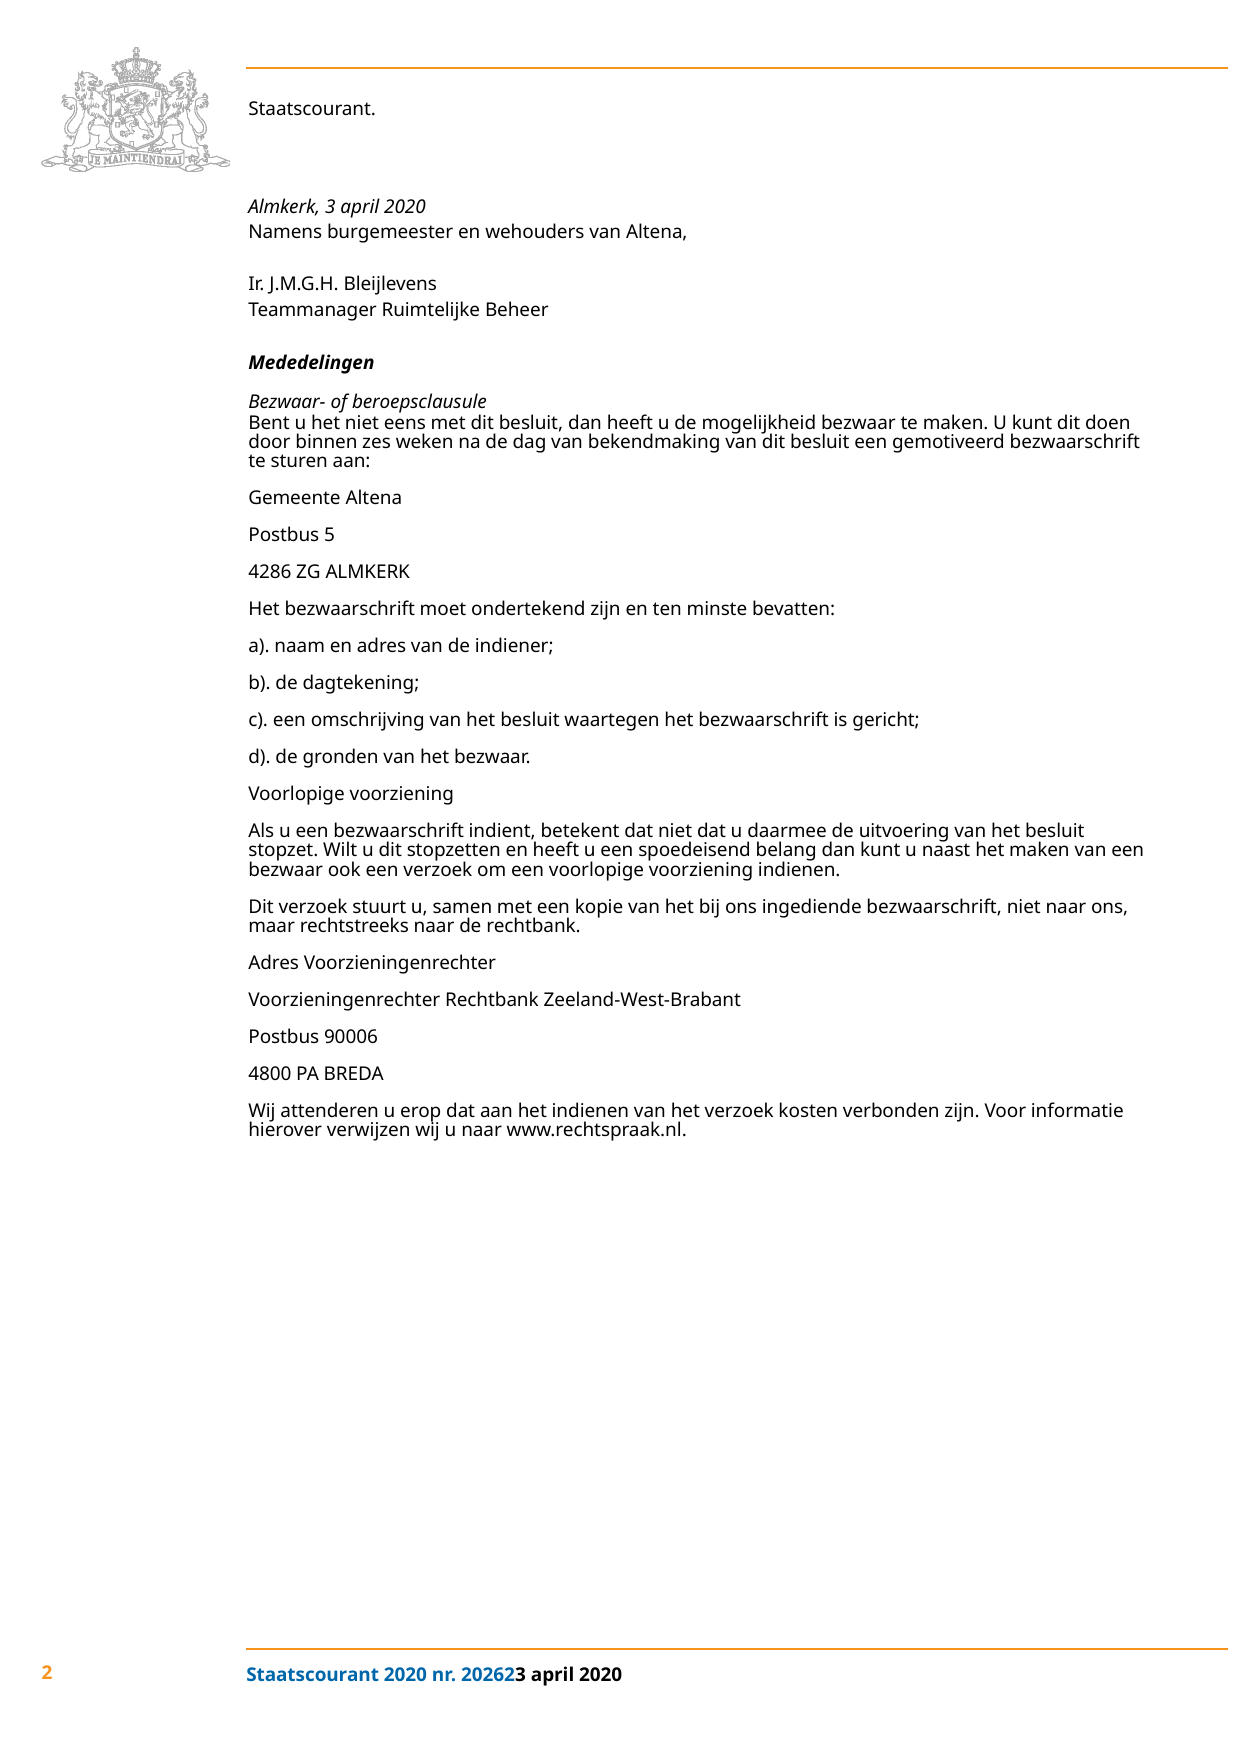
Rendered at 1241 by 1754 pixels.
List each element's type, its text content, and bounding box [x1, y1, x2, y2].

text Bent u het niet eens met dit besluit, dan heeft u de mogelijkheid bezwaar te maken. U kunt dit doen door binnen zes weken na de dag van bekendmaking van dit besluit een gemotiveerd bezwaarschrift te sturen aan: [248, 414, 1152, 472]
text 4800 PA BREDA [248, 1065, 1152, 1084]
text Voorlopige voorziening [248, 785, 1152, 804]
text Wij attenderen u erop dat aan het indienen van het verzoek kosten verbonden zijn. Voor informatie hierover verwijzen wij u naar www.rechtspraak.nl. [248, 1102, 1152, 1140]
text Het bezwaarschrift moet ondertekend zijn en ten minste bevatten: [248, 600, 1152, 619]
text c). een omschrijving van het besluit waartegen het bezwaarschrift is gericht; [248, 711, 1152, 731]
text Postbus 90006 [248, 1028, 1152, 1047]
picture [41, 47, 231, 172]
text Postbus 5 [248, 526, 1152, 546]
text Bezwaar- of beroepsclausule [248, 388, 1152, 414]
text Adres Voorzieningenrechter [248, 954, 1152, 973]
text Almkerk, 3 april 2020 [248, 193, 1152, 219]
text Namens burgemeester en wehouders van Altena, [248, 219, 1152, 244]
text d). de gronden van het bezwaar. [248, 748, 1152, 767]
text Mededelingen [248, 349, 1152, 374]
text Ir. J.M.G.H. Bleijlevens [248, 270, 1152, 296]
text Als u een bezwaarschrift indient, betekent dat niet dat u daarmee de uitvoering van het besluit stopzet. Wilt u dit stopzetten en heeft u een spoedeisend belang dan kunt u naast het maken van een bezwaar ook een verzoek om een voorlopige voorziening indienen. [248, 822, 1152, 880]
text b). de dagtekening; [248, 674, 1152, 693]
text Teammanager Ruimtelijke Beheer [248, 296, 1152, 322]
text a). naam en adres van de indiener; [248, 637, 1152, 657]
text Staatscourant. [248, 95, 1152, 121]
text 4286 ZG ALMKERK [248, 563, 1152, 583]
text Gemeente Altena [248, 489, 1152, 509]
text Voorzieningenrechter Rechtbank Zeeland-West-Brabant [248, 991, 1152, 1010]
text Dit verzoek stuurt u, samen met een kopie van het bij ons ingediende bezwaarschrift, niet naar ons, maar rechtstreeks naar de rechtbank. [248, 898, 1152, 936]
